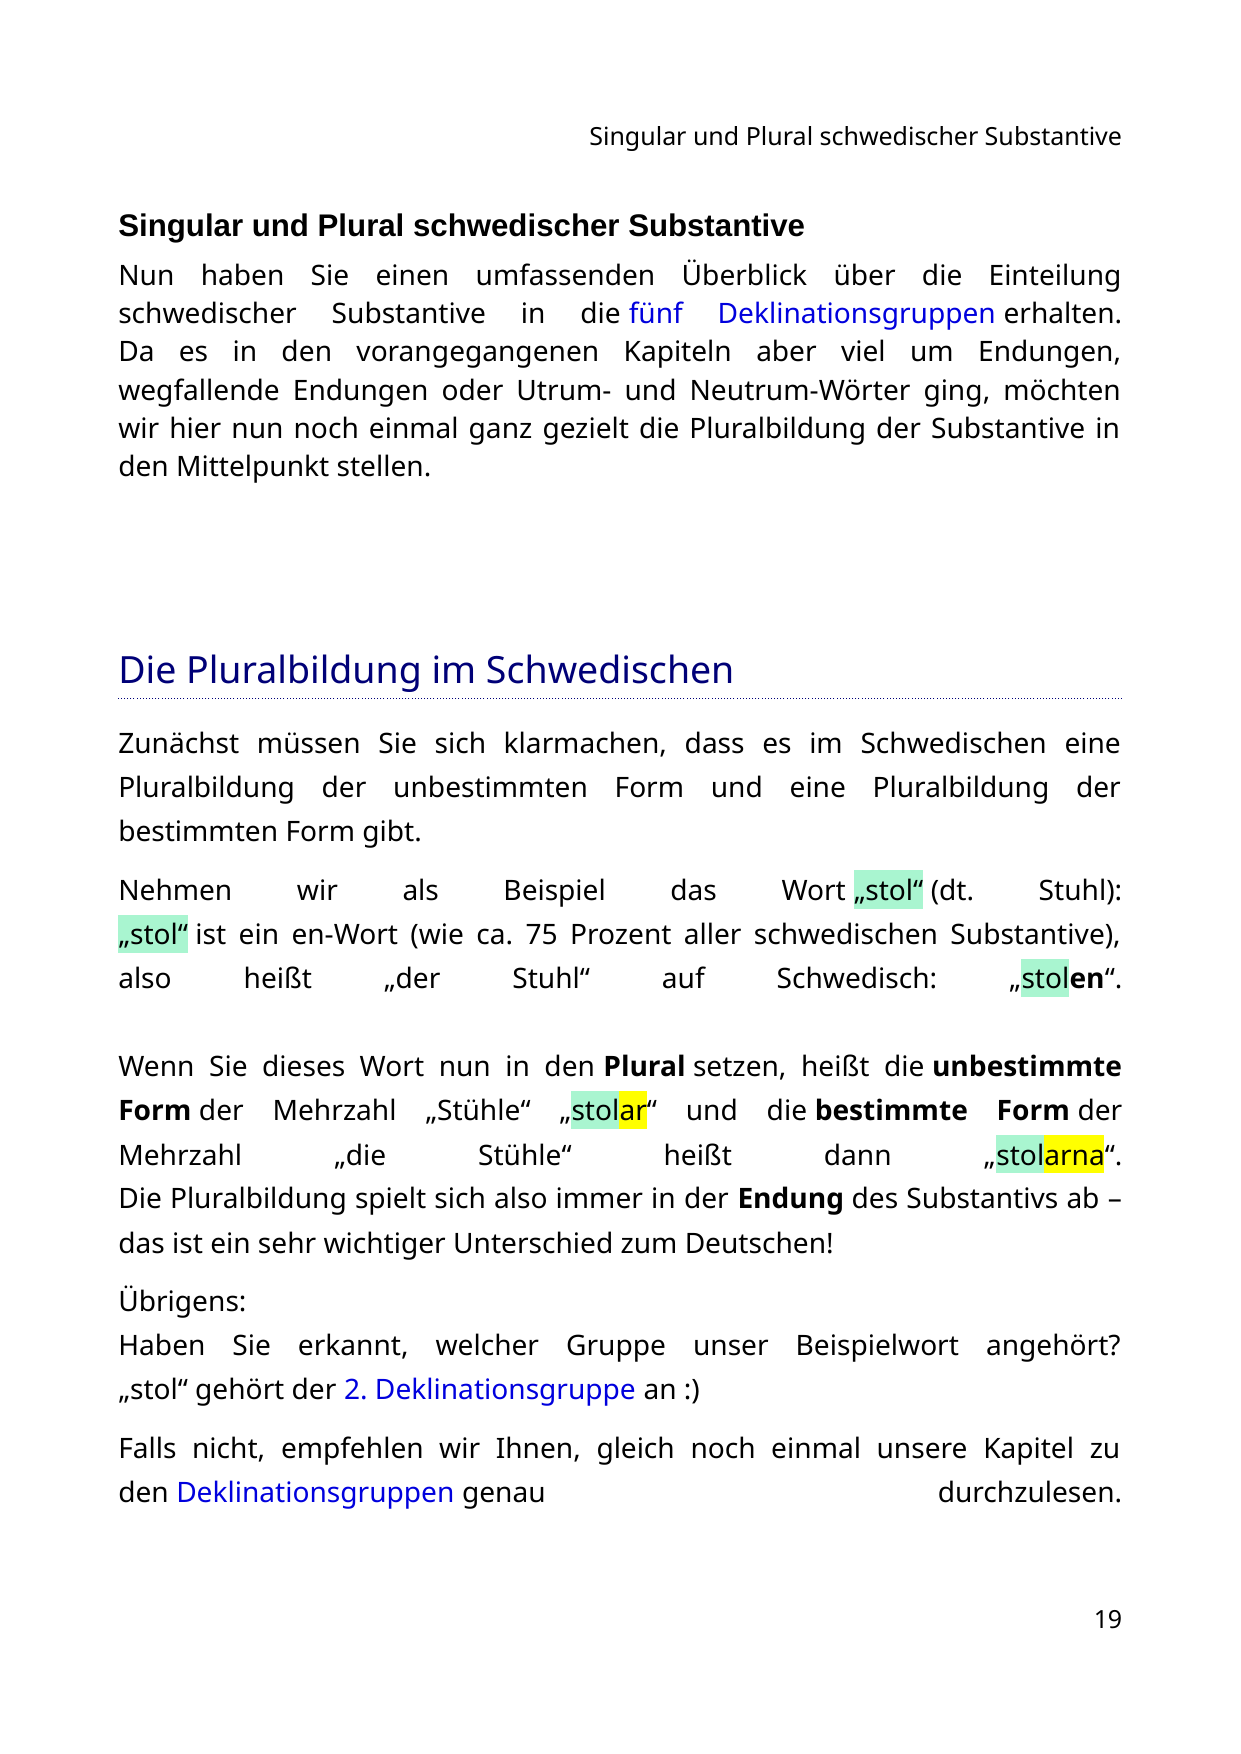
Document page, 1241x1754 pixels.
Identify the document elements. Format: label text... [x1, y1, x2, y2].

text Falls nicht, empfehlen wir Ihnen, gleich noch einmal unsere Kapitel zu den Deklinationsgruppen genau durchzulesen. [118, 1428, 1122, 1511]
subtitle Singular und Plural schwedischer Substantive [118, 207, 1122, 243]
text Übrigens: Haben Sie erkannt, welcher Gruppe unser Beispielwort angehört? „stol“ gehört der 2. Deklinationsgruppe an :) [118, 1282, 1122, 1408]
text Nun haben Sie einen umfassenden Überblick über die Einteilung schwedischer Substantive in die fünf Deklinationsgruppen erhalten. Da es in den vorangegangenen Kapiteln aber viel um Endungen, wegfallende Endungen oder Utrum- und Neutrum-Wörter ging, möchten wir hier nun noch einmal ganz gezielt die Pluralbildung der Substantive in den Mittelpunkt stellen. [118, 255, 1122, 485]
subtitle Die Pluralbildung im Schwedischen [118, 643, 1122, 698]
text Nehmen wir als Beispiel das Wort „stol“ (dt. Stuhl): „stol“ ist ein en-Wort (wie ca. 75 Prozent aller schwedischen Substantive), also heißt „der Stuhl“ auf Schwedisch: „stolen“. Wenn Sie dieses Wort nun in den Plural setzen, heißt die unbestimmte Form der Mehrzahl „Stühle“ „stolar“ und die bestimmte Form der Mehrzahl „die Stühle“ heißt dann „stolarna“. Die Pluralbildung spielt sich also immer in der Endung des Substantivs ab – das ist ein sehr wichtiger Unterschied zum Deutschen! [118, 870, 1122, 1261]
text Zunächst müssen Sie sich klarmachen, dass es im Schwedischen eine Pluralbildung der unbestimmten Form und eine Pluralbildung der bestimmten Form gibt. [118, 724, 1122, 850]
